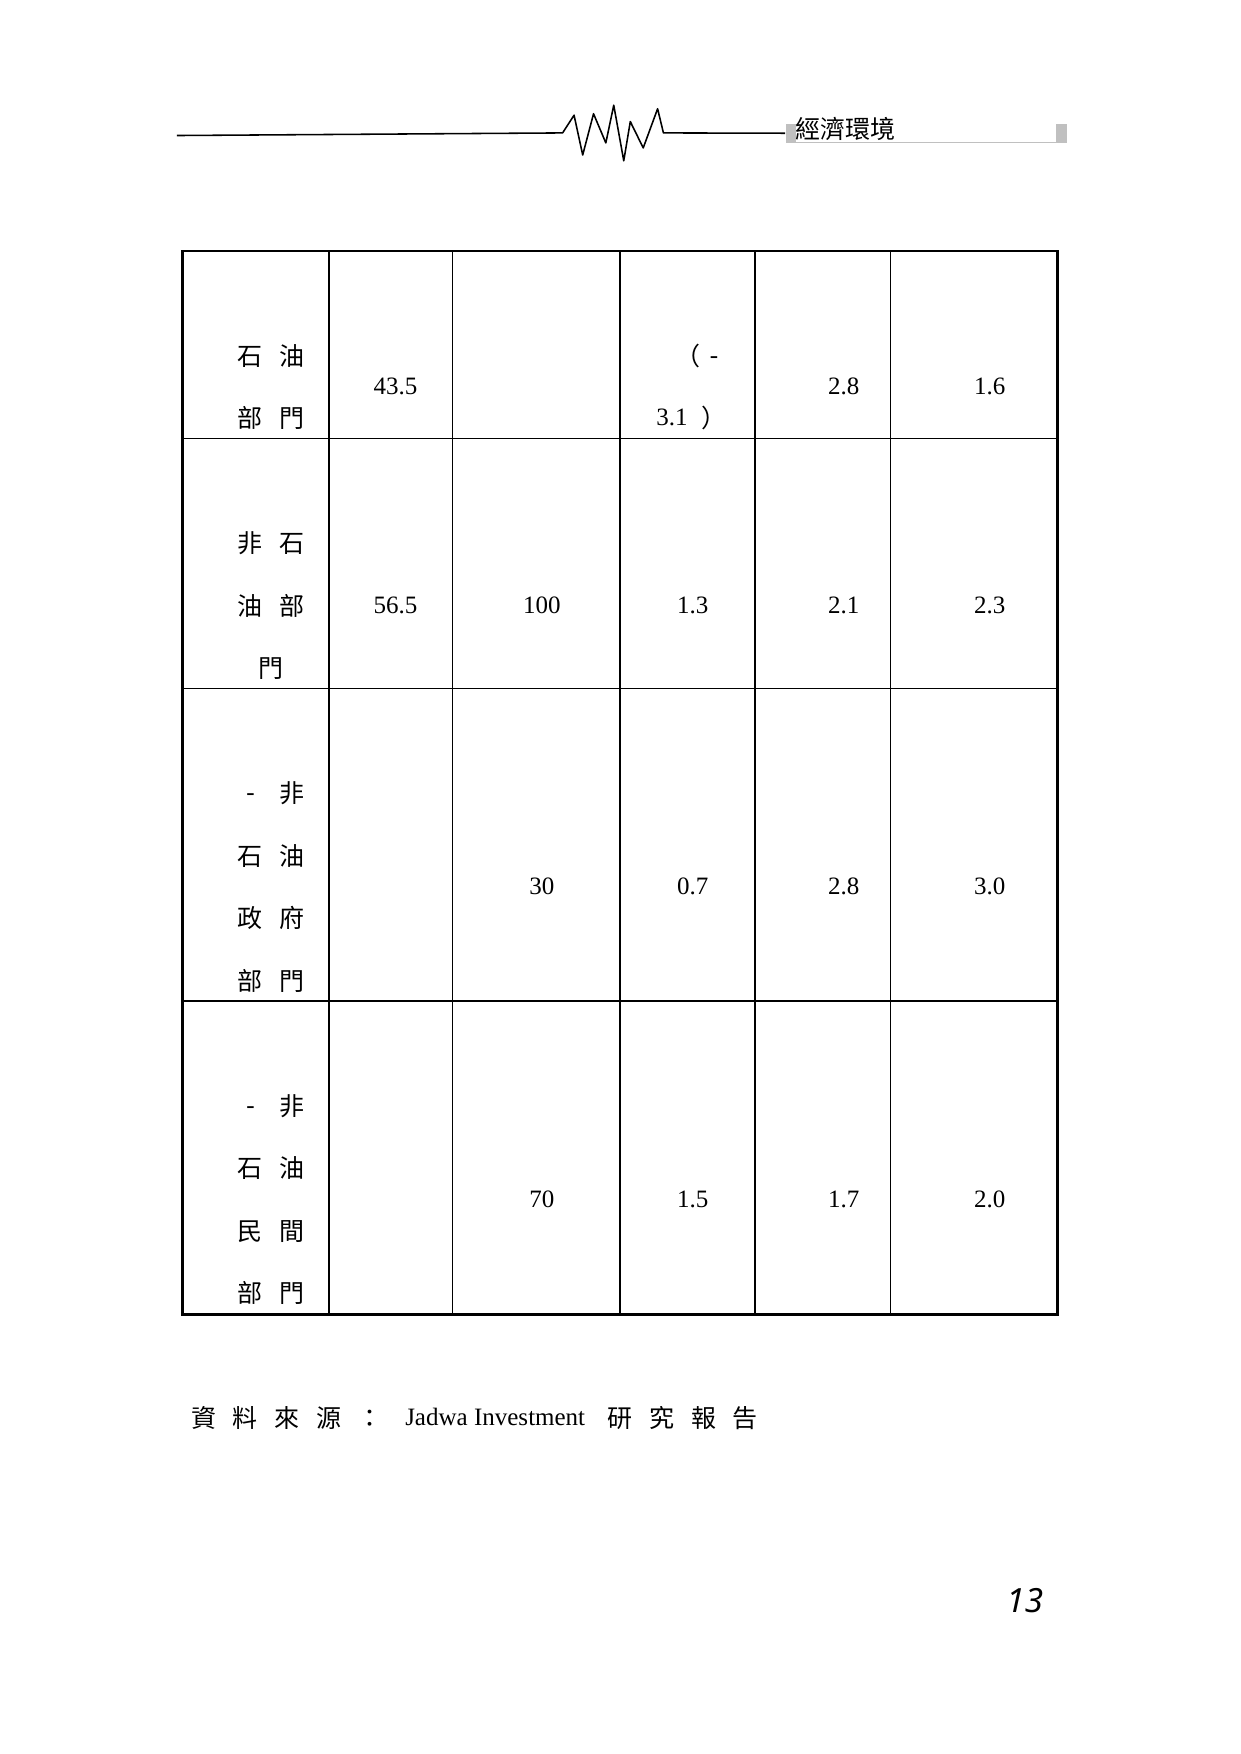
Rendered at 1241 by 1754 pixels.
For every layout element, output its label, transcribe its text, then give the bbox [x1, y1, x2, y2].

text 資料來源：Jadwa Investment研究報告 [183, 1375, 1058, 1438]
table_cell 1.6 [891, 252, 1056, 438]
table_cell 43.5 [330, 252, 452, 438]
table_cell 56.5 [330, 439, 452, 688]
table_cell 1.7 [756, 1002, 890, 1313]
table_cell 70 [453, 1002, 619, 1313]
table_cell 2.3 [891, 439, 1056, 688]
table_cell 0.7 [621, 689, 754, 1000]
table_cell [453, 252, 619, 438]
table_cell 2.0 [891, 1002, 1056, 1313]
table_cell 1.3 [621, 439, 754, 688]
table_cell 1.5 [621, 1002, 754, 1313]
table_cell 2.8 [756, 252, 890, 438]
table_cell 30 [453, 689, 619, 1000]
table_cell -非石油民間部門 [184, 1002, 328, 1313]
table_cell （-3.1） [621, 252, 754, 438]
table_cell 石油部門 [184, 252, 328, 438]
table_cell 2.8 [756, 689, 890, 1000]
table_cell 非石油部門 [184, 439, 328, 688]
table_cell [330, 1002, 452, 1313]
table_cell 3.0 [891, 689, 1056, 1000]
table_cell 100 [453, 439, 619, 688]
table_cell -非石油政府部門 [184, 689, 328, 1000]
table_cell [330, 689, 452, 1000]
table_cell 2.1 [756, 439, 890, 688]
